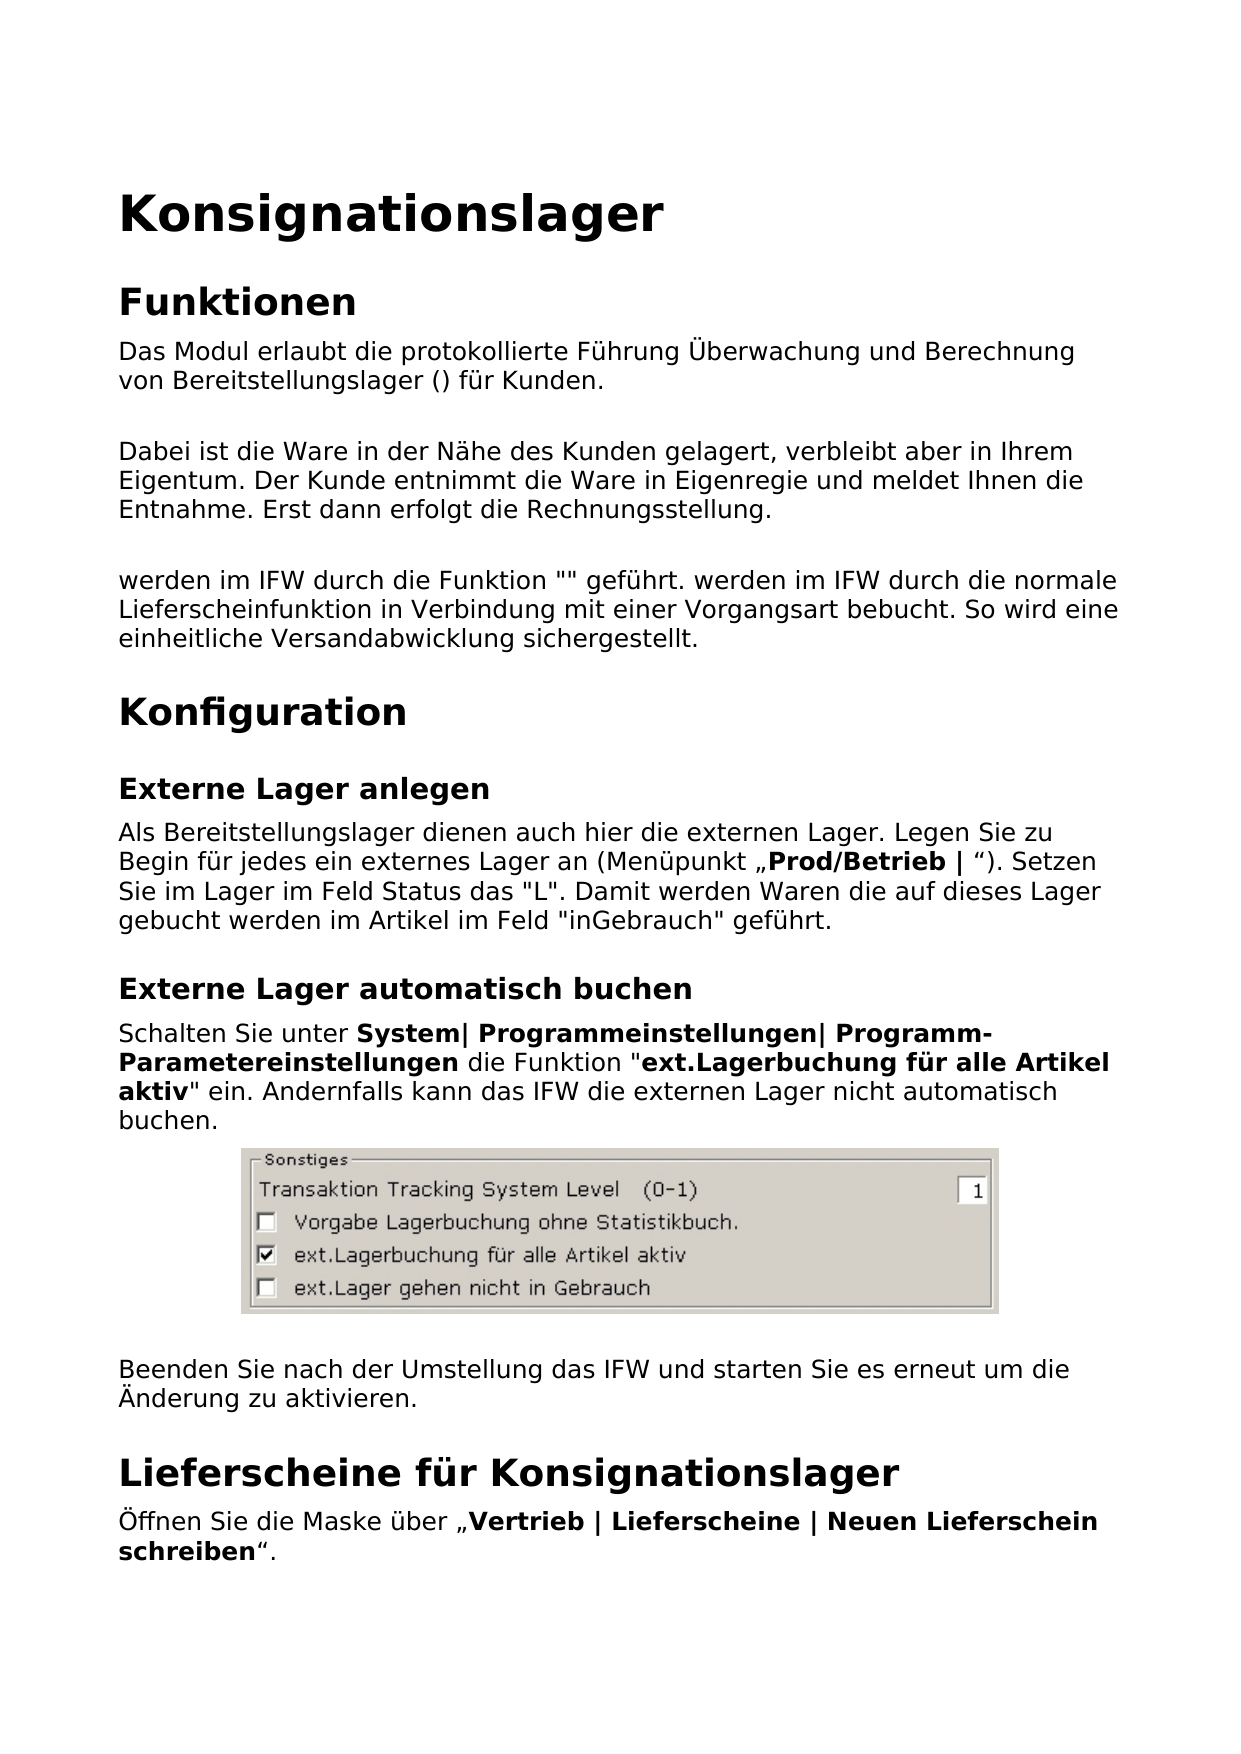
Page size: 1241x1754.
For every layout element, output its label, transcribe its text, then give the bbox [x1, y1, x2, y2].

subtitle Funktionen [118, 281, 1122, 324]
text Schalten Sie unter System| Programmeinstellungen| Programm-Parametereinstellungen die Funktion "ext.Lagerbuchung für alle Artikel aktiv" ein. Andernfalls kann das IFW die externen Lager nicht automatisch buchen. [118, 1019, 1122, 1136]
subtitle Externe Lager anlegen [118, 772, 1122, 806]
text Als Bereitstellungslager dienen auch hier die externen Lager. Legen Sie zu Begin für jedes ein externes Lager an (Menüpunkt „Prod/Betrieb | “). Setzen Sie im Lager im Feld Status das "L". Damit werden Waren die auf dieses Lager gebucht werden im Artikel im Feld "inGebrauch" geführt. [118, 818, 1122, 935]
text Dabei ist die Ware in der Nähe des Kunden gelagert, verbleibt aber in Ihrem Eigentum. Der Kunde entnimmt die Ware in Eigenregie und meldet Ihnen die Entnahme. Erst dann erfolgt die Rechnungsstellung. [118, 437, 1122, 553]
subtitle Lieferscheine für Konsignationslager [118, 1451, 1122, 1495]
text Beenden Sie nach der Umstellung das IFW und starten Sie es erneut um die Änderung zu aktivieren. [118, 1356, 1122, 1414]
text werden im IFW durch die Funktion "" geführt. werden im IFW durch die normale Lieferscheinfunktion in Verbindung mit einer Vorgangsart bebucht. So wird eine einheitliche Versandabwicklung sichergestellt. [118, 566, 1122, 653]
subtitle Konsignationslager [118, 185, 1122, 243]
picture [241, 1148, 999, 1314]
text Das Modul erlaubt die protokollierte Führung Überwachung und Berechnung von Bereitstellungslager () für Kunden. [118, 337, 1122, 424]
subtitle Externe Lager automatisch buchen [118, 973, 1122, 1007]
text ﻿ [118, 118, 1122, 147]
subtitle Konfiguration [118, 691, 1122, 734]
text Öffnen Sie die Maske über „Vertrieb | Lieferscheine | Neuen Lieferschein schreiben“. [118, 1507, 1122, 1566]
